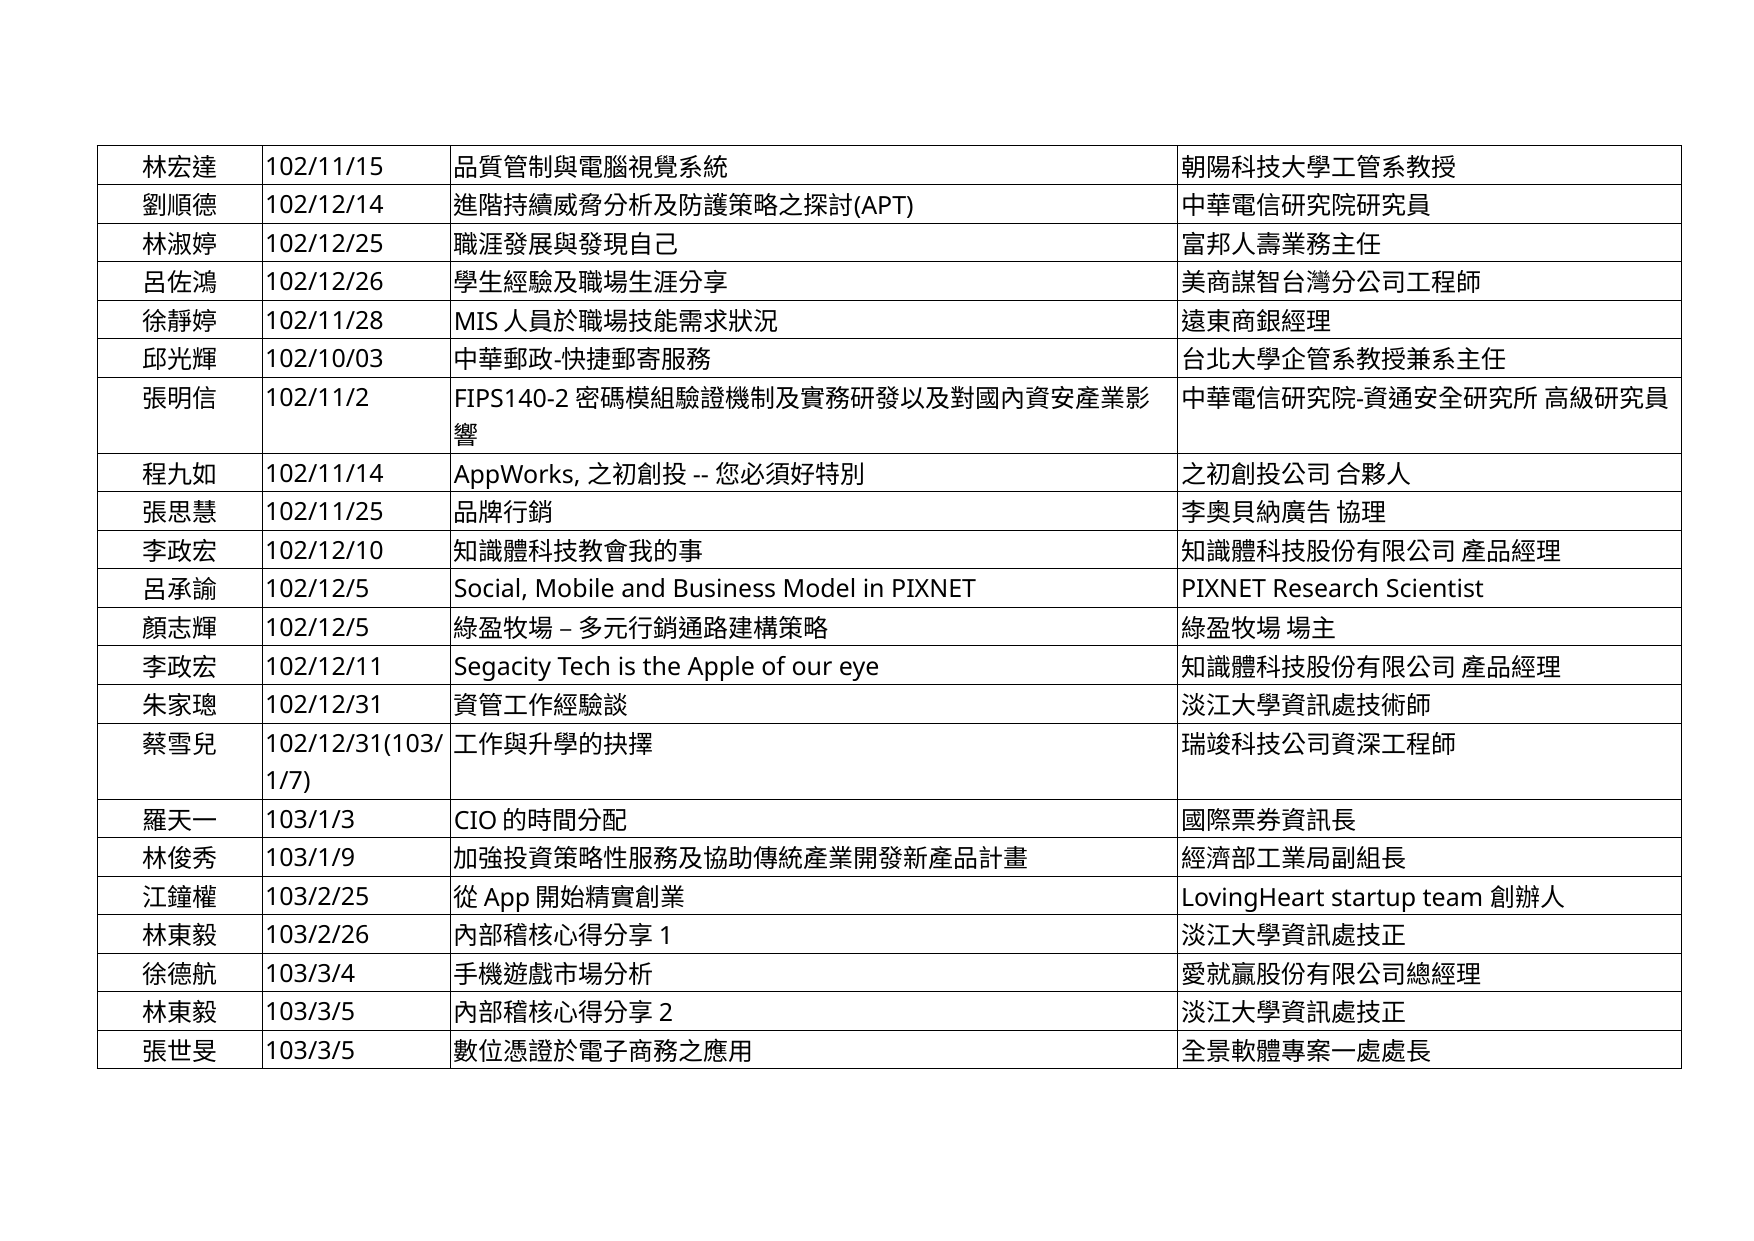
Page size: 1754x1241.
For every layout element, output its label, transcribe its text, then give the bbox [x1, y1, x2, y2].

table_cell 102/12/11 [263, 646, 450, 684]
table_cell 林淑婷 [98, 224, 262, 261]
table_cell 程九如 [98, 454, 262, 491]
table_cell 綠盈牧場 – 多元行銷通路建構策略 [451, 608, 1177, 645]
table_cell 103/1/3 [263, 800, 450, 837]
table_cell 劉順德 [98, 185, 262, 222]
table_cell 愛就贏股份有限公司總經理 [1178, 954, 1681, 991]
table_cell 內部稽核心得分享1 [451, 915, 1177, 953]
table_cell 加強投資策略性服務及協助傳統產業開發新產品計畫 [451, 838, 1177, 876]
table_cell Segacity Tech is the Apple of our eye [451, 646, 1177, 684]
table_cell 經濟部工業局副組長 [1178, 838, 1681, 876]
table_cell 林東毅 [98, 992, 262, 1030]
table_cell 李政宏 [98, 646, 262, 684]
table_cell 林東毅 [98, 915, 262, 953]
table_cell 品牌行銷 [451, 492, 1177, 530]
table_cell 顏志輝 [98, 608, 262, 645]
table_cell 102/12/31 [263, 685, 450, 722]
table_cell 102/12/25 [263, 224, 450, 261]
table_cell 102/12/31(103/1/7) [263, 724, 450, 798]
table_cell 淡江大學資訊處技術師 [1178, 685, 1681, 722]
table_cell 綠盈牧場 場主 [1178, 608, 1681, 645]
table_cell 瑞竣科技公司資深工程師 [1178, 724, 1681, 798]
table_cell 102/11/2 [263, 378, 450, 453]
table_cell 中華電信研究院-資通安全研究所 高級研究員 [1178, 378, 1681, 453]
table_cell 邱光輝 [98, 339, 262, 377]
table_cell 資管工作經驗談 [451, 685, 1177, 722]
table_cell 富邦人壽業務主任 [1178, 224, 1681, 261]
table_cell 呂承諭 [98, 569, 262, 607]
table_cell 103/2/26 [263, 915, 450, 953]
table_cell 知識體科技教會我的事 [451, 531, 1177, 568]
table_cell 102/12/14 [263, 185, 450, 222]
table_cell 林宏達 [98, 146, 262, 184]
table_cell 數位憑證於電子商務之應用 [451, 1031, 1177, 1068]
table_cell 102/10/03 [263, 339, 450, 377]
table_cell 朱家璁 [98, 685, 262, 722]
table_cell 知識體科技股份有限公司 產品經理 [1178, 531, 1681, 568]
table_cell 呂佐鴻 [98, 262, 262, 299]
table_cell 朝陽科技大學工管系教授 [1178, 146, 1681, 184]
table_cell 李奧貝納廣告 協理 [1178, 492, 1681, 530]
table_cell 林俊秀 [98, 838, 262, 876]
table_cell 中華電信研究院研究員 [1178, 185, 1681, 222]
table_cell 李政宏 [98, 531, 262, 568]
table_cell 從App開始精實創業 [451, 877, 1177, 914]
table_cell 淡江大學資訊處技正 [1178, 992, 1681, 1030]
table_cell 江鐘權 [98, 877, 262, 914]
table_cell 102/12/5 [263, 608, 450, 645]
table_cell 中華郵政-快捷郵寄服務 [451, 339, 1177, 377]
table_cell MIS人員於職場技能需求狀況 [451, 301, 1177, 338]
table_cell 淡江大學資訊處技正 [1178, 915, 1681, 953]
table_cell 103/3/5 [263, 992, 450, 1030]
table_cell 102/11/28 [263, 301, 450, 338]
table_cell 張明信 [98, 378, 262, 453]
table_cell 103/3/4 [263, 954, 450, 991]
table_cell FIPS140-2 密碼模組驗證機制及實務研發以及對國內資安產業影響 [451, 378, 1177, 453]
table_cell 之初創投公司 合夥人 [1178, 454, 1681, 491]
table_cell 工作與升學的抉擇 [451, 724, 1177, 798]
table_cell LovingHeart startup team 創辦人 [1178, 877, 1681, 914]
table_cell 103/2/25 [263, 877, 450, 914]
table_cell Social, Mobile and Business Model in PIXNET [451, 569, 1177, 607]
table_cell 職涯發展與發現自己 [451, 224, 1177, 261]
table_cell 102/12/26 [263, 262, 450, 299]
table_cell 羅天一 [98, 800, 262, 837]
table_cell 張思慧 [98, 492, 262, 530]
table_cell 內部稽核心得分享2 [451, 992, 1177, 1030]
table_cell 103/1/9 [263, 838, 450, 876]
table_cell 學生經驗及職場生涯分享 [451, 262, 1177, 299]
table_cell 手機遊戲市場分析 [451, 954, 1177, 991]
table_cell 品質管制與電腦視覺系統 [451, 146, 1177, 184]
table_cell 102/11/14 [263, 454, 450, 491]
table_cell PIXNET Research Scientist [1178, 569, 1681, 607]
table_cell 進階持續威脅分析及防護策略之探討(APT) [451, 185, 1177, 222]
table_cell 徐靜婷 [98, 301, 262, 338]
table_cell 全景軟體專案一處處長 [1178, 1031, 1681, 1068]
table_cell 102/12/5 [263, 569, 450, 607]
table_cell 台北大學企管系教授兼系主任 [1178, 339, 1681, 377]
table_cell 國際票券資訊長 [1178, 800, 1681, 837]
table_cell 蔡雪兒 [98, 724, 262, 798]
table_cell 102/11/25 [263, 492, 450, 530]
table_cell AppWorks, 之初創投 -- 您必須好特別 [451, 454, 1177, 491]
table_cell 遠東商銀經理 [1178, 301, 1681, 338]
table_cell 美商謀智台灣分公司工程師 [1178, 262, 1681, 299]
table_cell 102/11/15 [263, 146, 450, 184]
table_cell 張世旻 [98, 1031, 262, 1068]
table_cell 徐德航 [98, 954, 262, 991]
table_cell CIO的時間分配 [451, 800, 1177, 837]
table_cell 103/3/5 [263, 1031, 450, 1068]
table_cell 知識體科技股份有限公司 產品經理 [1178, 646, 1681, 684]
table_cell 102/12/10 [263, 531, 450, 568]
